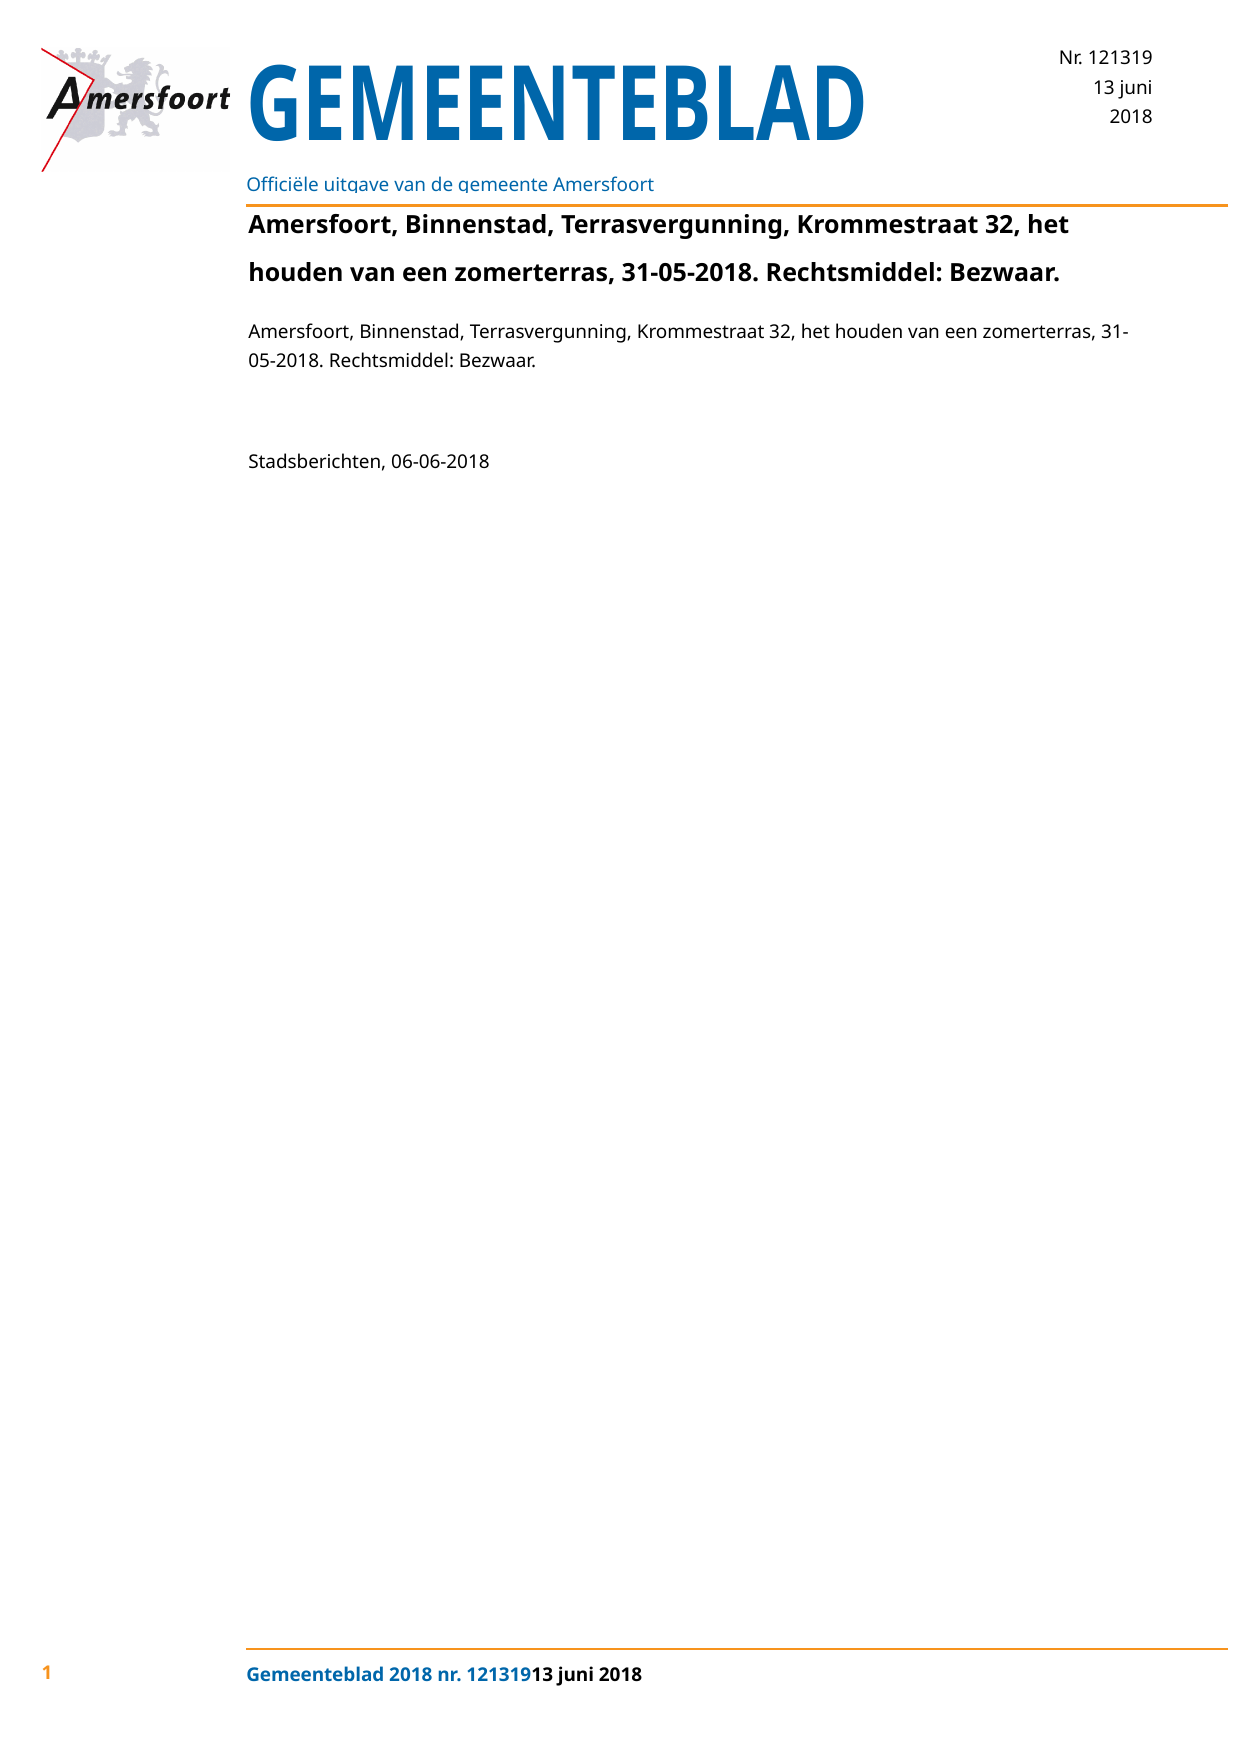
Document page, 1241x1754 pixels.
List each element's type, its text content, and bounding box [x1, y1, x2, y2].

text Amersfoort, Binnenstad, Terrasvergunning, Krommestraat 32, het houden van een zomerterras, 31-05-2018. Rechtsmiddel: Bezwaar. [248, 207, 1152, 288]
text Stadsberichten, 06-06-2018 [248, 448, 1152, 474]
text Amersfoort, Binnenstad, Terrasvergunning, Krommestraat 32, het houden van een zomerterras, 31-05-2018. Rechtsmiddel: Bezwaar. [248, 318, 1152, 373]
picture [41, 47, 231, 172]
